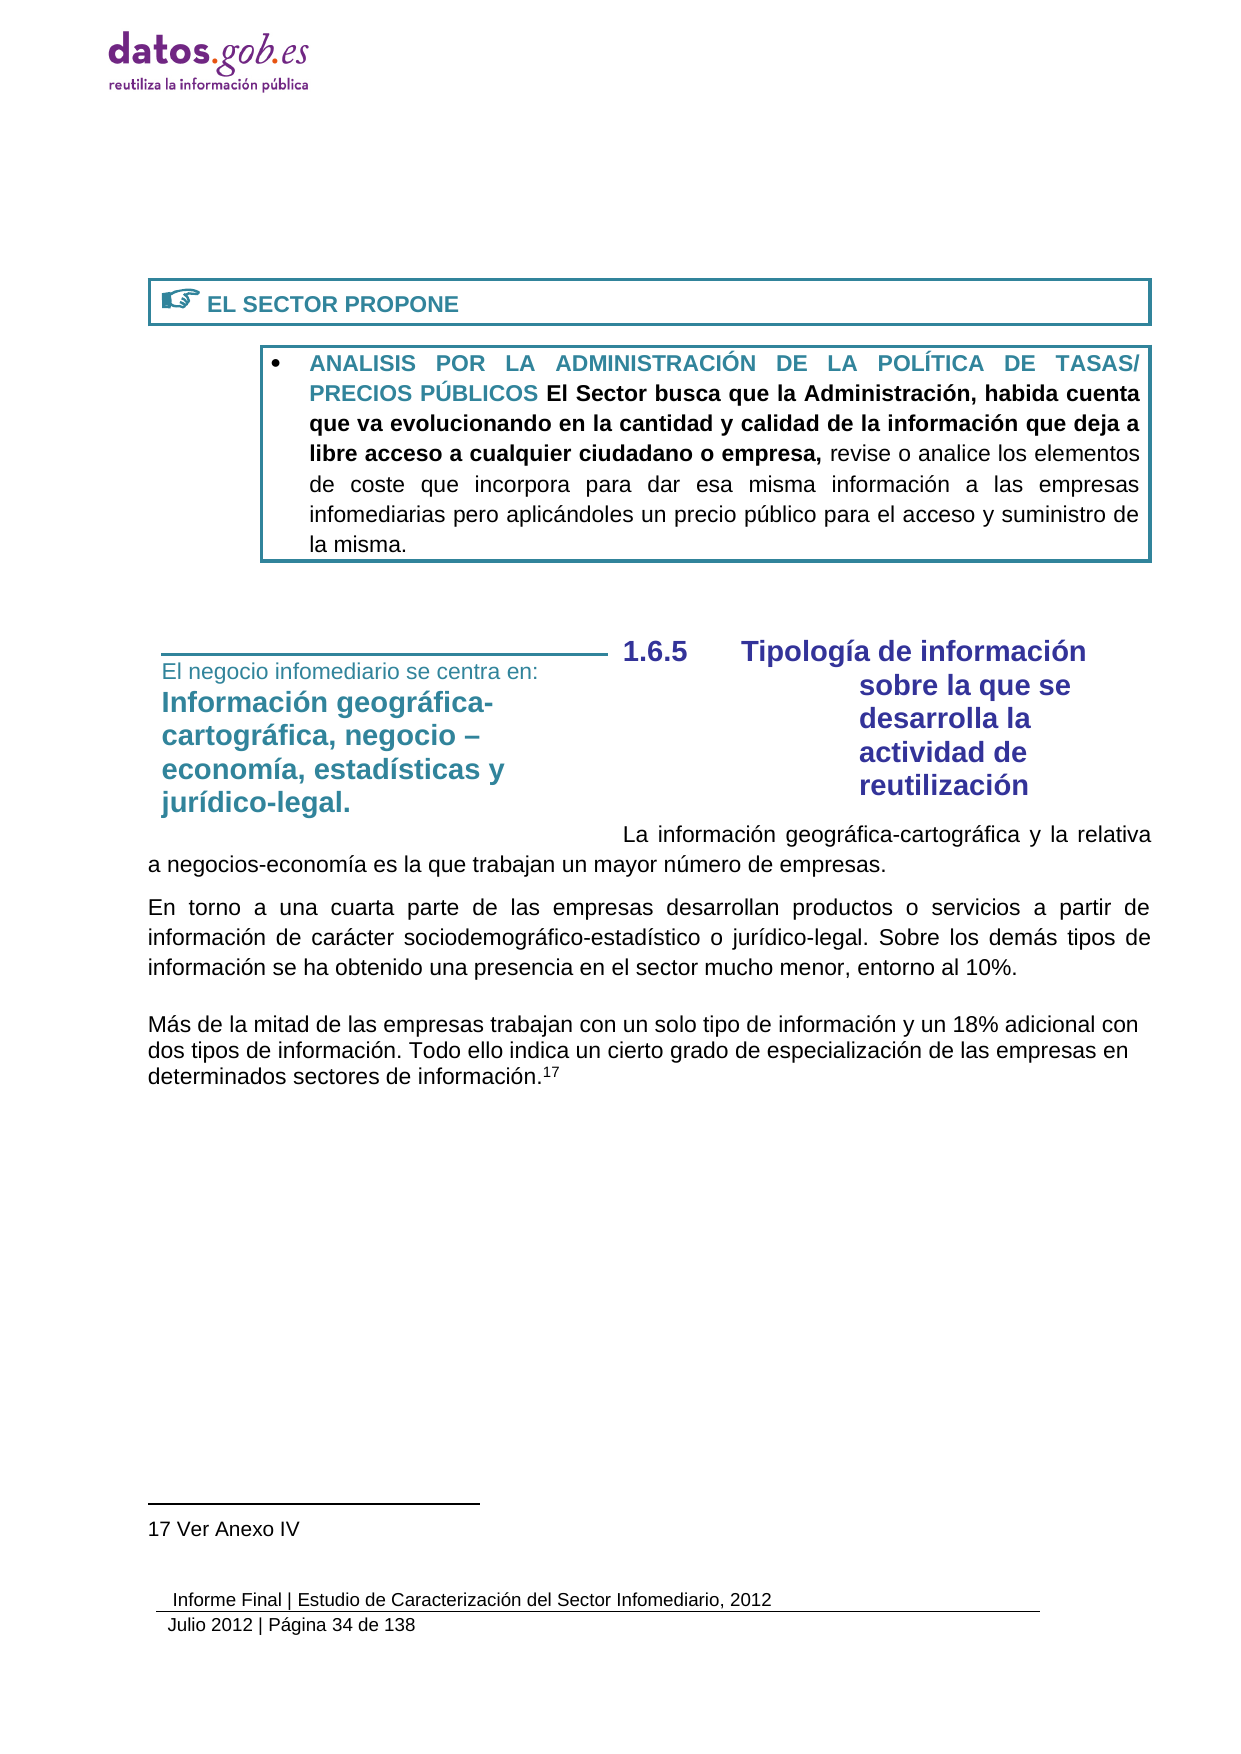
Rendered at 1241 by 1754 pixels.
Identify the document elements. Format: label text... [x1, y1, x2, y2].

text [146, 633, 623, 828]
text  EL SECTOR PROPONE [151, 281, 1148, 323]
list ANALISIS POR LA ADMINISTRACIÓN DE LA POLÍTICA DE TASAS/ PRECIOS PÚBLICOS El Sector busca que la Administración, habida cuenta que va evolucionando en la cantidad y calidad de la información que deja a libre acceso a cualquier ciudadano o empresa, revise o analice los elementos de coste que incorpora para dar esa misma información a las empresas infomediarias pero aplicándoles un precio público para el acceso y suministro de la misma. [263, 348, 1148, 559]
text El negocio infomediario se centra en: Información geográfica-cartográfica, negocio –economía, estadísticas y jurídico-legal. [161, 656, 608, 819]
text La información geográfica-cartográfica y la relativa a negocios-economía es la que trabajan un mayor número de empresas. [148, 821, 1152, 877]
text En torno a una cuarta parte de las empresas desarrollan productos o servicios a partir de información de carácter sociodemográfico-estadístico o jurídico-legal. Sobre los demás tipos de información se ha obtenido una presencia en el sector mucho menor, entorno al 10%. [148, 893, 1152, 980]
text Ver Anexo IV [148, 1516, 1152, 1540]
text Más de la mitad de las empresas trabajan con un solo tipo de información y un 18% adicional con dos tipos de información. Todo ello indica un cierto grado de especialización de las empresas en determinados sectores de información. [148, 1011, 1152, 1089]
list Tipología de información sobre la que se desarrolla la actividad de reutilización [623, 634, 1152, 802]
